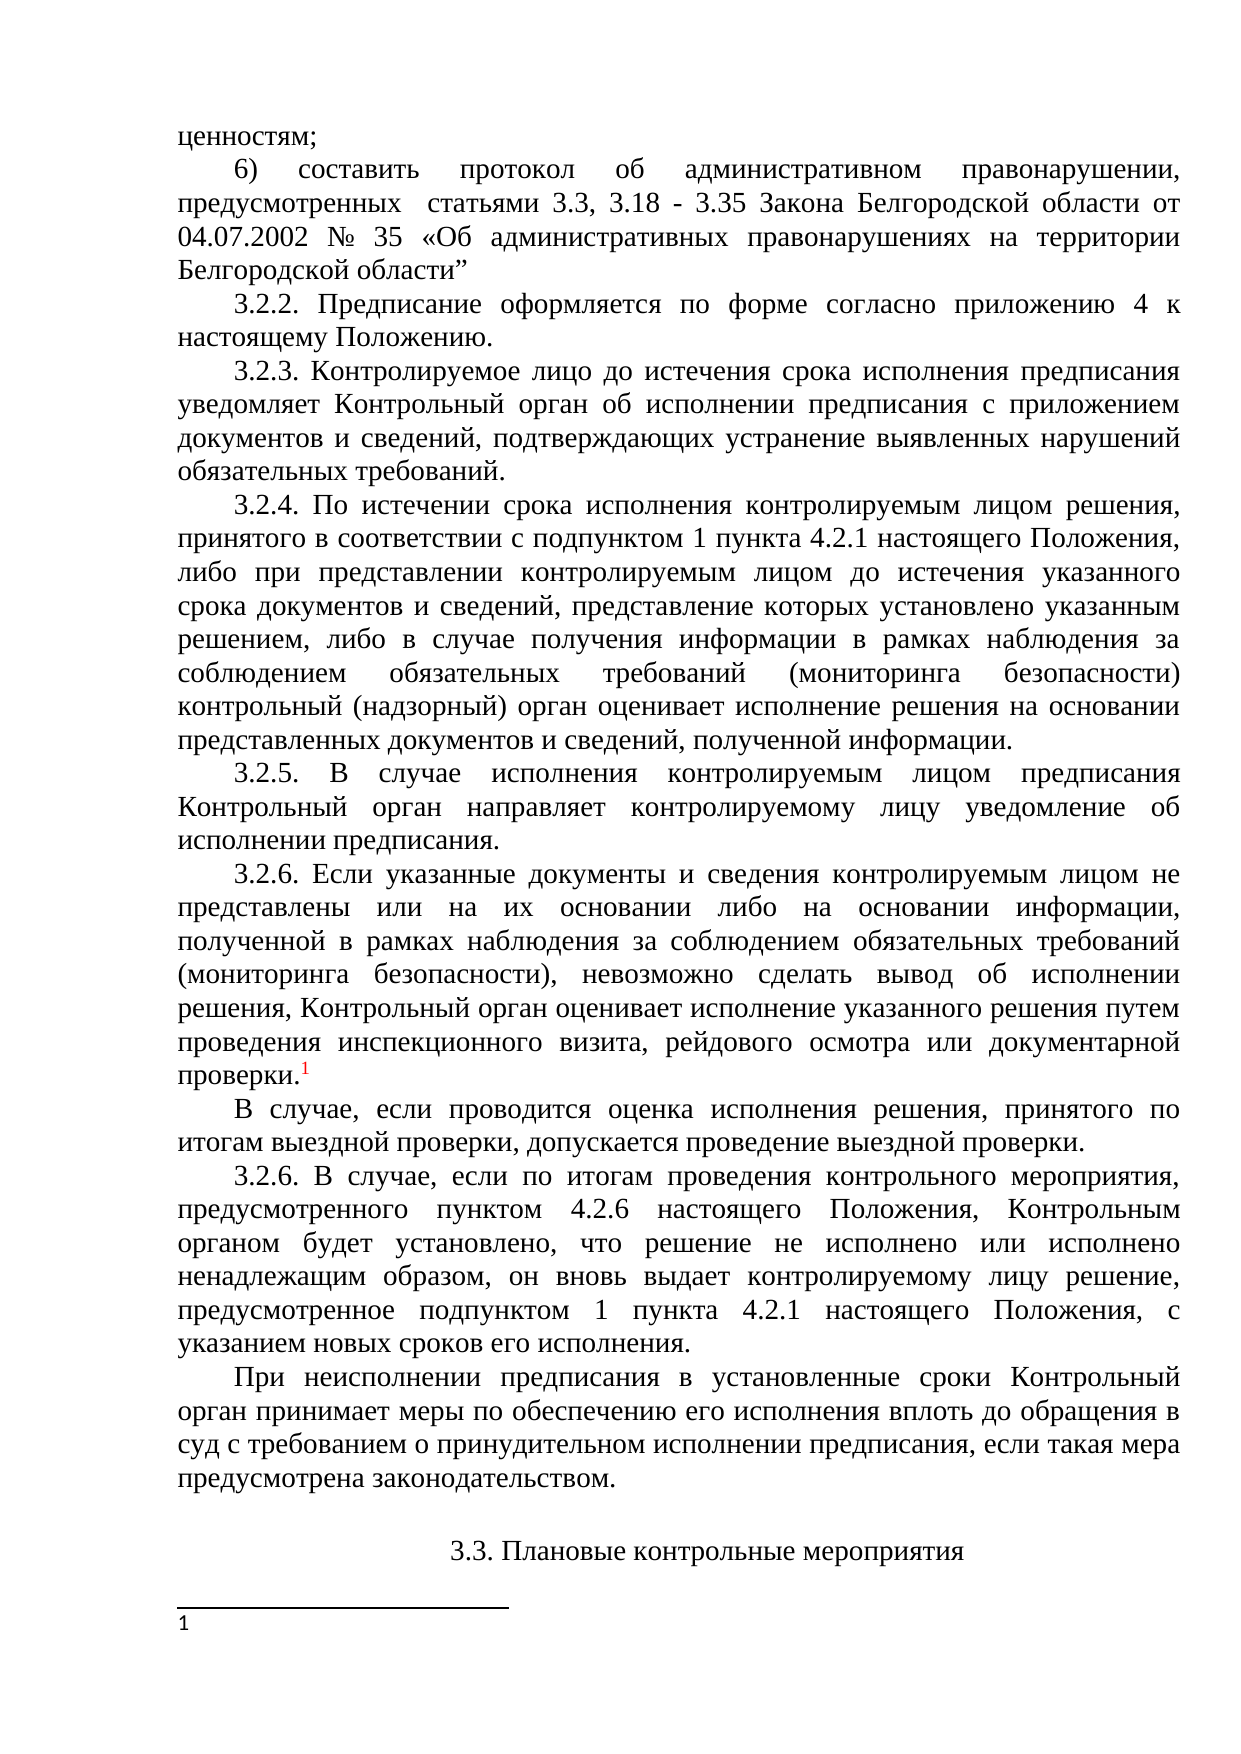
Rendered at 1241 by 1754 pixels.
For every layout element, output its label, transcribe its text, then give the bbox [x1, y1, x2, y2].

text При неисполнении предписания в установленные сроки Контрольный орган принимает меры по обеспечению его исполнения вплоть до обращения в суд с требованием о принудительном исполнении предписания, если такая мера предусмотрена законодательством. [177, 1359, 1181, 1493]
text 3.2.5. В случае исполнения контролируемым лицом предписания Контрольный орган направляет контролируемому лицу уведомление об исполнении предписания. [177, 755, 1181, 856]
text 3.2.6. Если указанные документы и сведения контролируемым лицом не представлены или на их основании либо на основании информации, полученной в рамках наблюдения за соблюдением обязательных требований (мониторинга безопасности), невозможно сделать вывод об исполнении решения, Контрольный орган оценивает исполнение указанного решения путем проведения инспекционного визита, рейдового осмотра или документарной проверки. [177, 856, 1181, 1091]
text 3.2.6. В случае, если по итогам проведения контрольного мероприятия, предусмотренного пунктом 4.2.6 настоящего Положения, Контрольным органом будет установлено, что решение не исполнено или исполнено ненадлежащим образом, он вновь выдает контролируемому лицу решение, предусмотренное подпунктом 1 пункта 4.2.1 настоящего Положения, с указанием новых сроков его исполнения. [177, 1158, 1181, 1359]
text В случае, если проводится оценка исполнения решения, принятого по итогам выездной проверки, допускается проведение выездной проверки. [177, 1091, 1181, 1158]
text 3.2.3. Контролируемое лицо до истечения срока исполнения предписания уведомляет Контрольный орган об исполнении предписания с приложением документов и сведений, подтверждающих устранение выявленных нарушений обязательных требований. [177, 353, 1181, 487]
text 3.2.2. Предписание оформляется по форме согласно приложению 4 к настоящему Положению. [177, 286, 1181, 353]
text ценностям; [177, 118, 1181, 152]
text 6) составить протокол об административном правонарушении, предусмотренных статьями 3.3, 3.18 - 3.35 Закона Белгородской области от 04.07.2002 № 35 «Об административных правонарушениях на территории Белгородской области” [177, 152, 1181, 286]
text 3.3. Плановые контрольные мероприятия [177, 1533, 1181, 1567]
text 3.2.4. По истечении срока исполнения контролируемым лицом решения, принятого в соответствии с подпунктом 1 пункта 4.2.1 настоящего Положения, либо при представлении контролируемым лицом до истечения указанного срока документов и сведений, представление которых установлено указанным решением, либо в случае получения информации в рамках наблюдения за соблюдением обязательных требований (мониторинга безопасности) контрольный (надзорный) орган оценивает исполнение решения на основании представленных документов и сведений, полученной информации. [177, 487, 1181, 755]
